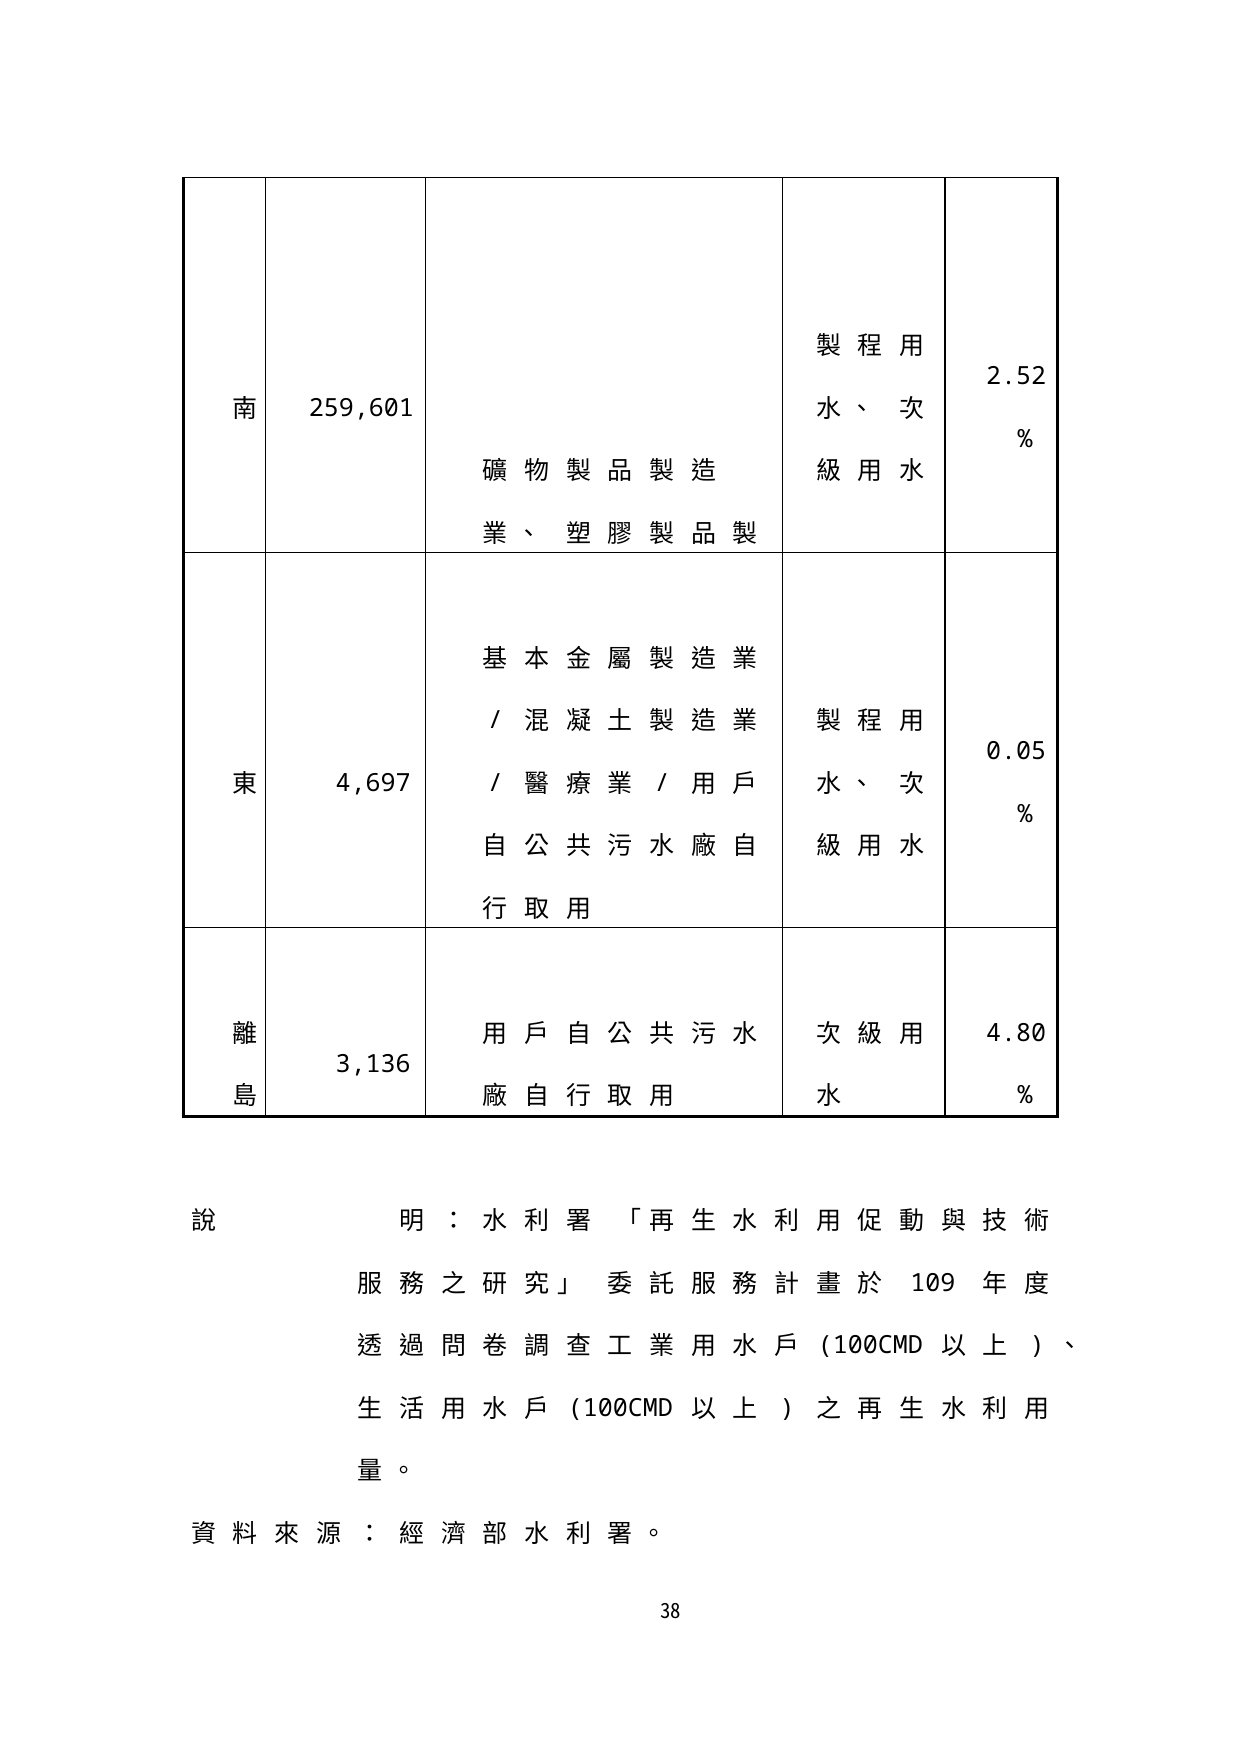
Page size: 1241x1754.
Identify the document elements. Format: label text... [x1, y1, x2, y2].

table_cell 製程用水、次級用水 [783, 553, 944, 927]
table_cell 次級用水 [783, 928, 944, 1115]
table_cell 259,601 [266, 178, 425, 552]
table_cell 電子零組件製造業、化學原材料、肥料、氮化合物、塑橡膠原料及人造纖維製造業、基本金屬製造業、非金屬礦物製品製造業、塑膠製品製造業等/用戶自公共污水廠自行取用 [426, 178, 782, 552]
table_cell 2.52% [946, 178, 1056, 552]
table_cell 用戶自公共污水廠自行取用 [426, 928, 782, 1115]
table_cell 南 [185, 178, 265, 552]
table_cell 離島 [185, 928, 265, 1115]
text 資料來源：經濟部水利署。 [183, 1490, 1058, 1552]
table_cell 製程用水、次級用水 [783, 178, 944, 552]
table_cell 3,136 [266, 928, 425, 1115]
table_cell 0.05% [946, 553, 1056, 927]
text 說 明：水利署「再生水利用促動與技術服務之研究」委託服務計畫於109年度透過問卷調查工業用水戶(100CMD以上)、生活用水戶(100CMD以上)之再生水利用量。 [183, 1177, 1058, 1490]
table_cell 4.80% [946, 928, 1056, 1115]
table_cell 東 [185, 553, 265, 927]
table_cell 基本金屬製造業/混凝土製造業/醫療業/用戶自公共污水廠自行取用 [426, 553, 782, 927]
table_cell 4,697 [266, 553, 425, 927]
